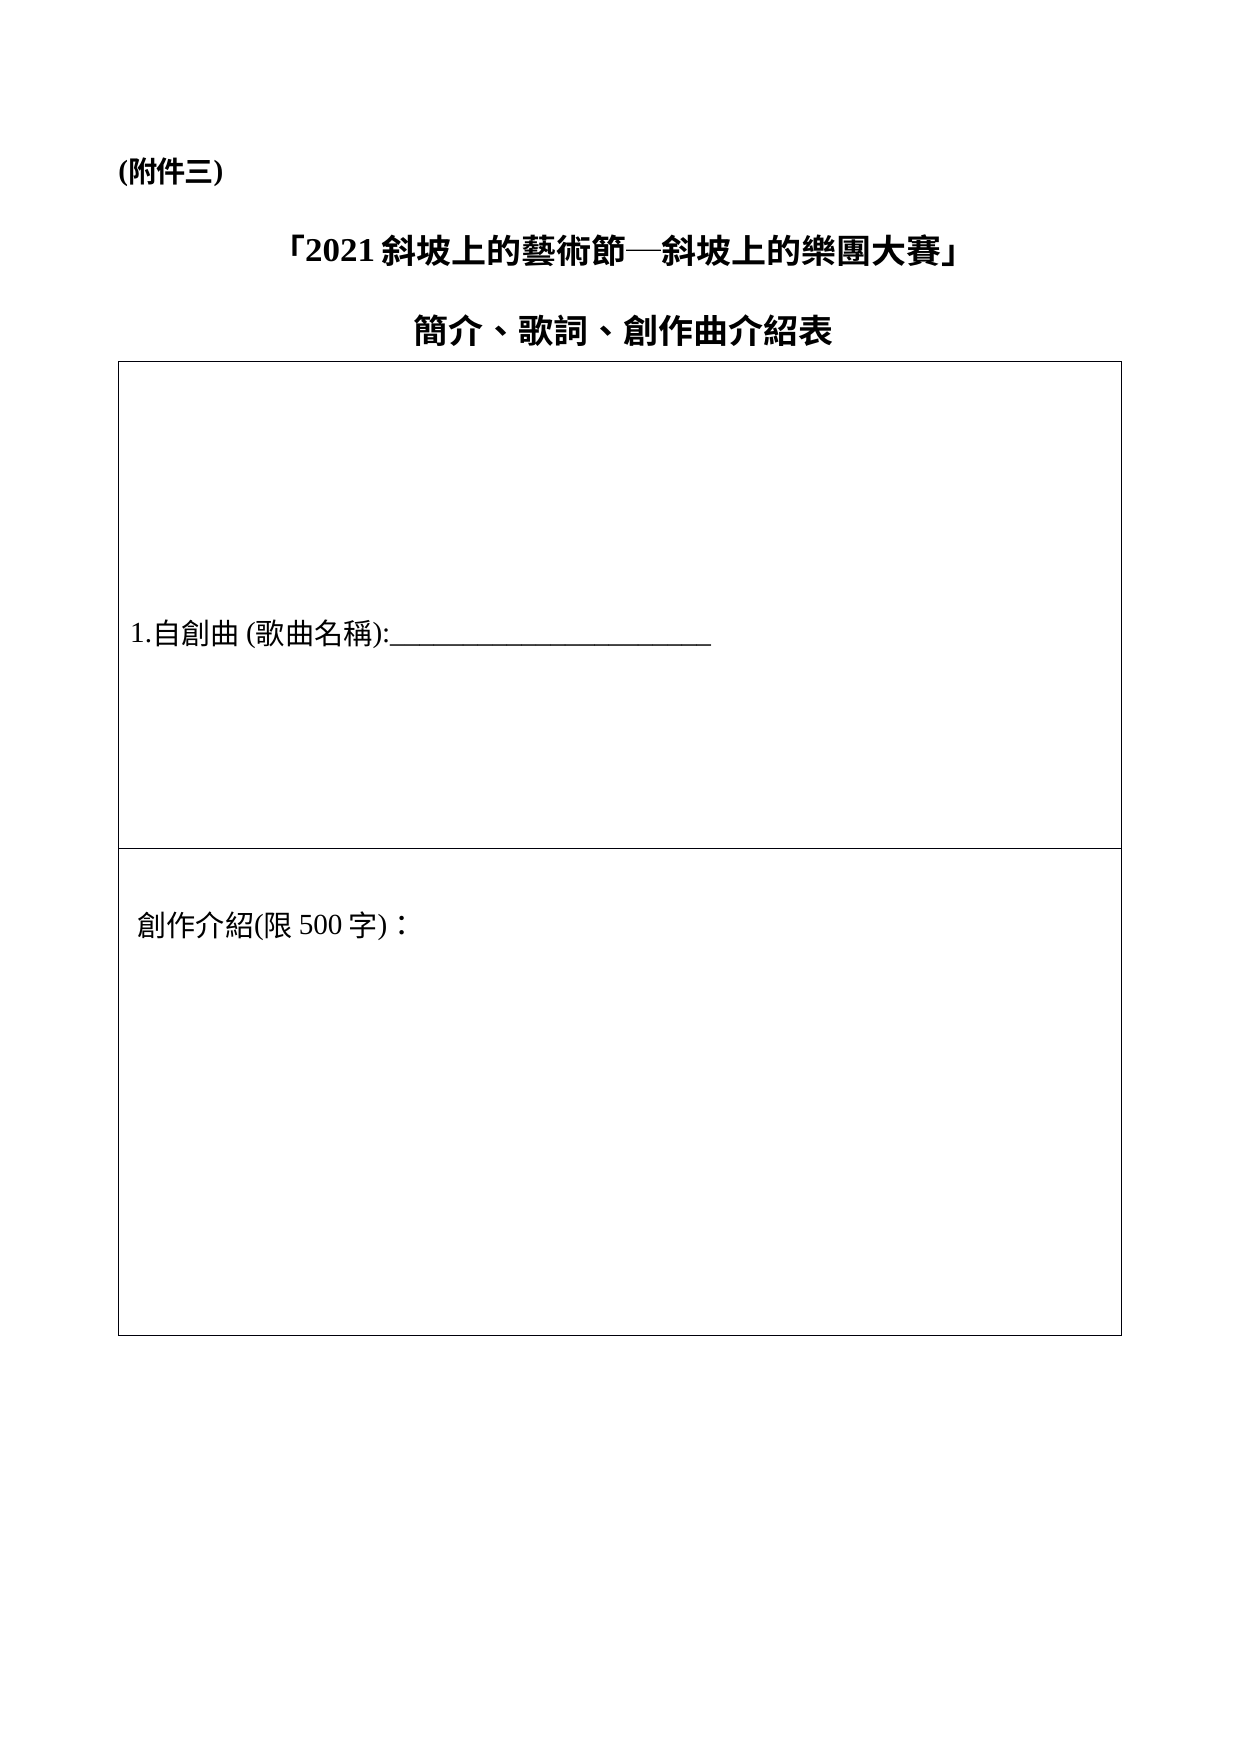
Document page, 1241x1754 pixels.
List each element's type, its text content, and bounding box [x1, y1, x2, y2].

text (附件三) [118, 123, 1122, 202]
text 簡介、歌詞、創作曲介紹表 [118, 282, 1128, 361]
table_header 1.自創曲 (歌曲名稱):______________________ [119, 362, 1121, 848]
text 「2021斜坡上的藝術節─斜坡上的樂團大賽」 [118, 202, 1128, 282]
table_cell 創作介紹(限500字)： [119, 849, 1121, 1335]
